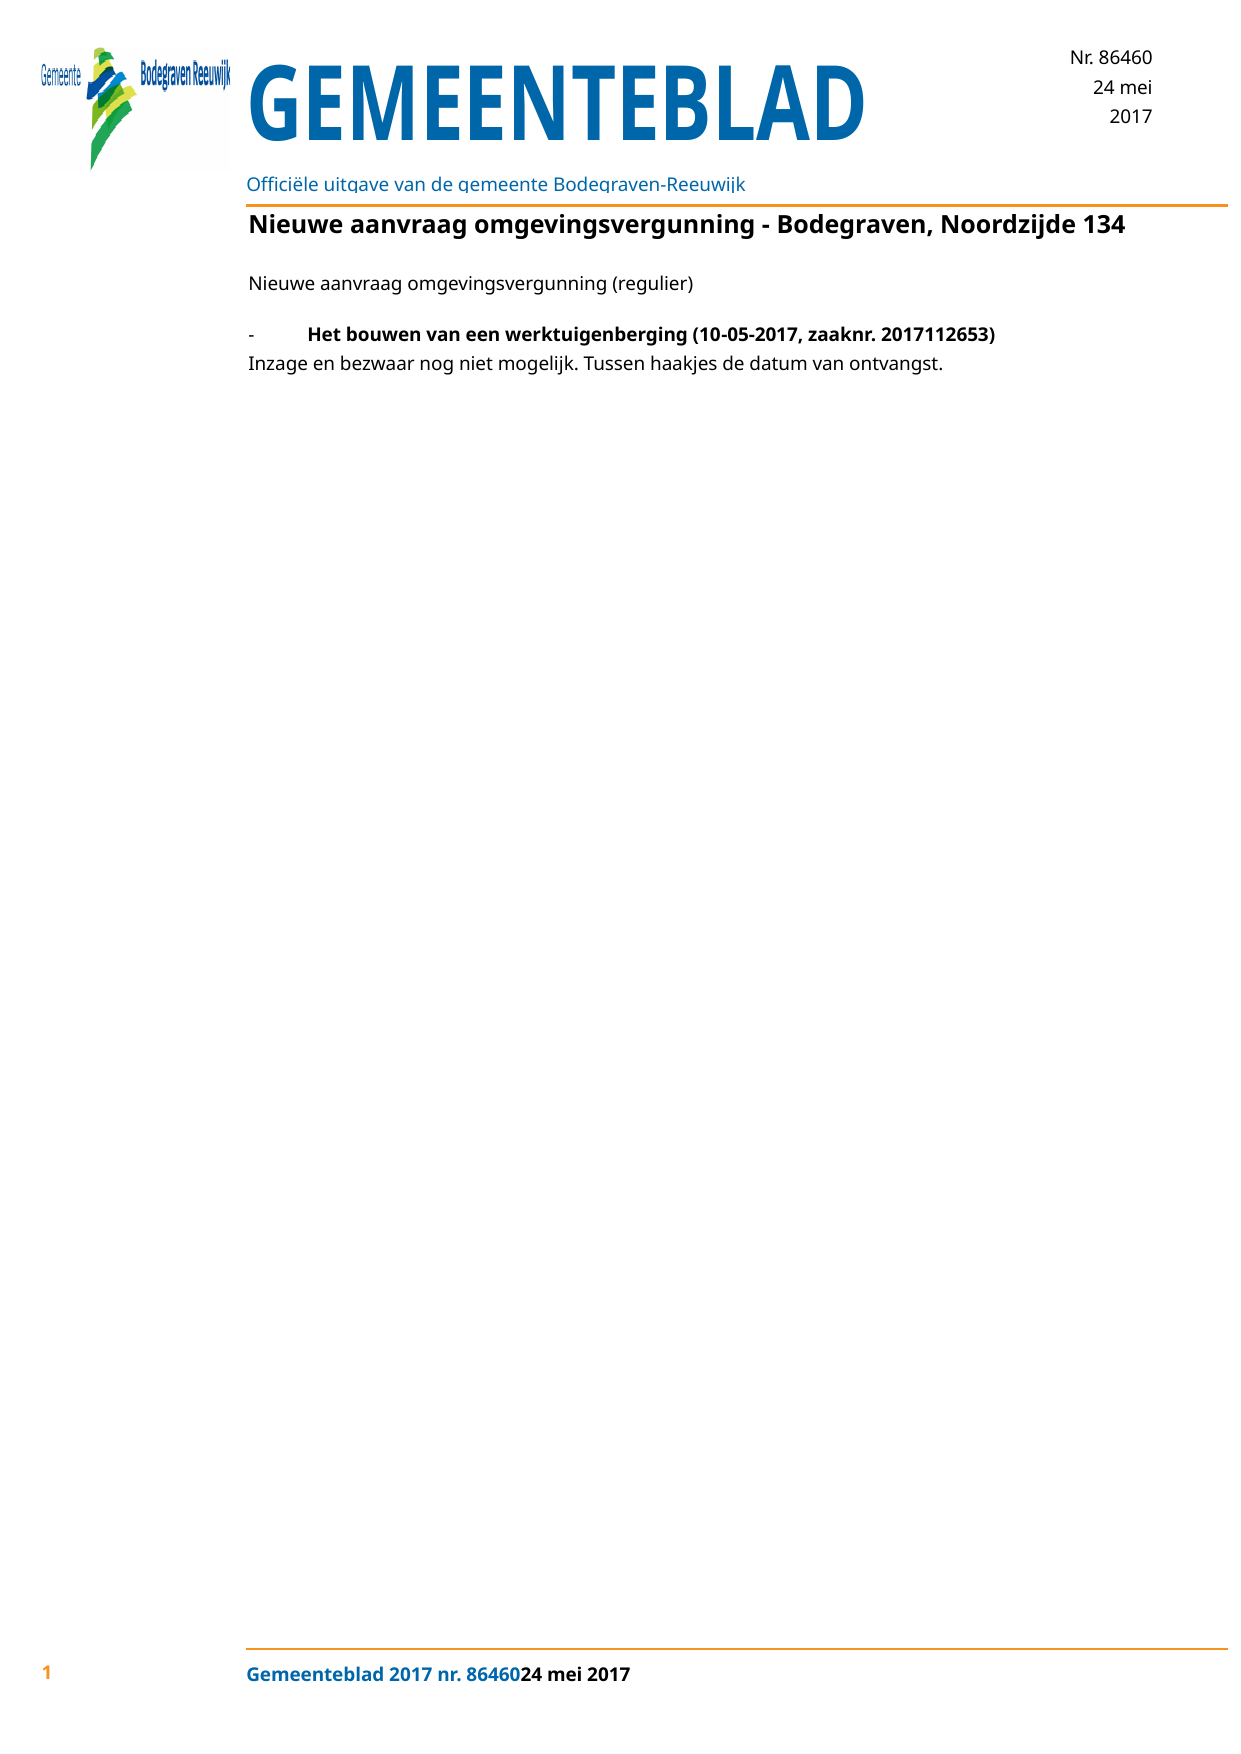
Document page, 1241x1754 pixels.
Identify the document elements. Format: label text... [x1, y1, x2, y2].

text Inzage en bezwaar nog niet mogelijk. Tussen haakjes de datum van ontvangst. [248, 350, 1152, 376]
picture [41, 47, 231, 172]
text Nieuwe aanvraag omgevingsvergunning - Bodegraven, Noordzijde 134 [248, 207, 1152, 241]
text Nieuwe aanvraag omgevingsvergunning (regulier) [248, 270, 1152, 296]
list Het bouwen van een werktuigenberging (10‑05‑2017, zaaknr. 2017112653) [248, 321, 1152, 346]
